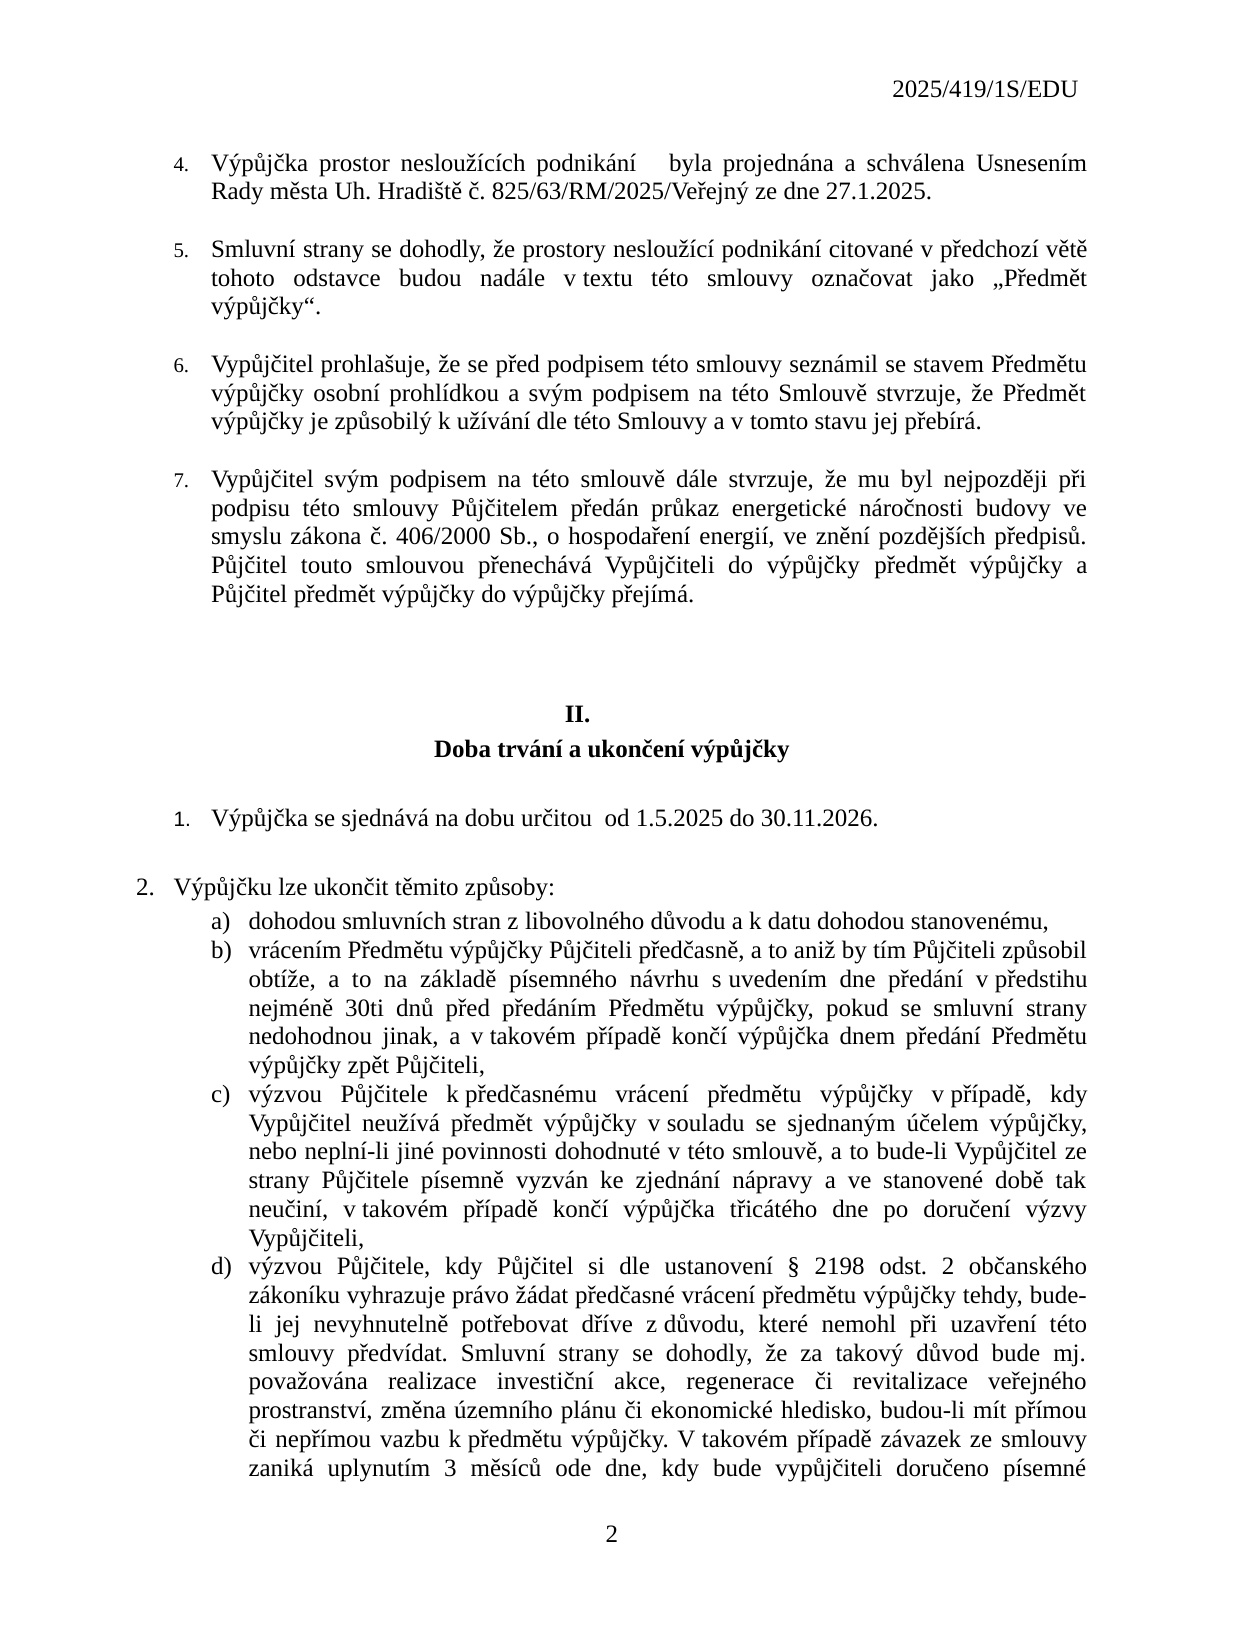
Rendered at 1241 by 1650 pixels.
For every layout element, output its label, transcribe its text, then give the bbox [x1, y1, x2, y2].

list výzvou Půjčitele, kdy Půjčitel si dle ustanovení § 2198 odst. 2 občanského zákoníku vyhrazuje právo žádat předčasné vrácení předmětu výpůjčky tehdy, bude-li jej nevyhnutelně potřebovat dříve z důvodu, které nemohl při uzavření této smlouvy předvídat. Smluvní strany se dohodly, že za takový důvod bude mj. považována realizace investiční akce, regenerace či revitalizace veřejného prostranství, změna územního plánu či ekonomické hledisko, budou-li mít přímou či nepřímou vazbu k předmětu výpůjčky. V takovém případě závazek ze smlouvy zaniká uplynutím 3 měsíců ode dne, kdy bude vypůjčiteli doručeno písemné [211, 1251, 1087, 1481]
list vrácením Předmětu výpůjčky Půjčiteli předčasně, a to aniž by tím Půjčiteli způsobil obtíže, a to na základě písemného návrhu s uvedením dne předání v předstihu nejméně 30ti dnů před předáním Předmětu výpůjčky, pokud se smluvní strany nedohodnou jinak, a v takovém případě končí výpůjčka dnem předání Předmětu výpůjčky zpět Půjčiteli, [211, 935, 1087, 1079]
list výzvou Půjčitele k předčasnému vrácení předmětu výpůjčky v případě, kdy Vypůjčitel neužívá předmět výpůjčky v souladu se sjednaným účelem výpůjčky, nebo neplní-li jiné povinnosti dohodnuté v této smlouvě, a to bude-li Vypůjčitel ze strany Půjčitele písemně vyzván ke zjednání nápravy a ve stanovené době tak neučiní, v takovém případě končí výpůjčka třicátého dne po doručení výzvy Vypůjčiteli, [211, 1079, 1087, 1251]
list Vypůjčitel svým podpisem na této smlouvě dále stvrzuje, že mu byl nejpozději při podpisu této smlouvy Půjčitelem předán průkaz energetické náročnosti budovy ve smyslu zákona č. 406/2000 Sb., o hospodaření energií, ve znění pozdějších předpisů. Půjčitel touto smlouvou přenechává Vypůjčiteli do výpůjčky předmět výpůjčky a Půjčitel předmět výpůjčky do výpůjčky přejímá. [173, 464, 1087, 608]
list dohodou smluvních stran z libovolného důvodu a k datu dohodou stanovenému, [211, 906, 1087, 935]
list Smluvní strany se dohodly, že prostory nesloužící podnikání citované v předchozí větě tohoto odstavce budou nadále v textu této smlouvy označovat jako „Předmět výpůjčky“. [173, 234, 1087, 320]
list Výpůjčka se sjednává na dobu určitou od 1.5.2025 do 30.11.2026. [173, 803, 1087, 832]
list Vypůjčitel prohlašuje, že se před podpisem této smlouvy seznámil se stavem Předmětu výpůjčky osobní prohlídkou a svým podpisem na této Smlouvě stvrzuje, že Předmět výpůjčky je způsobilý k užívání dle této Smlouvy a v tomto stavu jej přebírá. [173, 349, 1087, 435]
text II. [136, 699, 1087, 728]
list Výpůjčka prostor nesloužících podnikání byla projednána a schválena Usnesením Rady města Uh. Hradiště č. 825/63/RM/2025/Veřejný ze dne 27.1.2025. [173, 148, 1087, 205]
text Doba trvání a ukončení výpůjčky [136, 734, 1087, 763]
list Výpůjčku lze ukončit těmito způsoby: [136, 872, 1087, 901]
